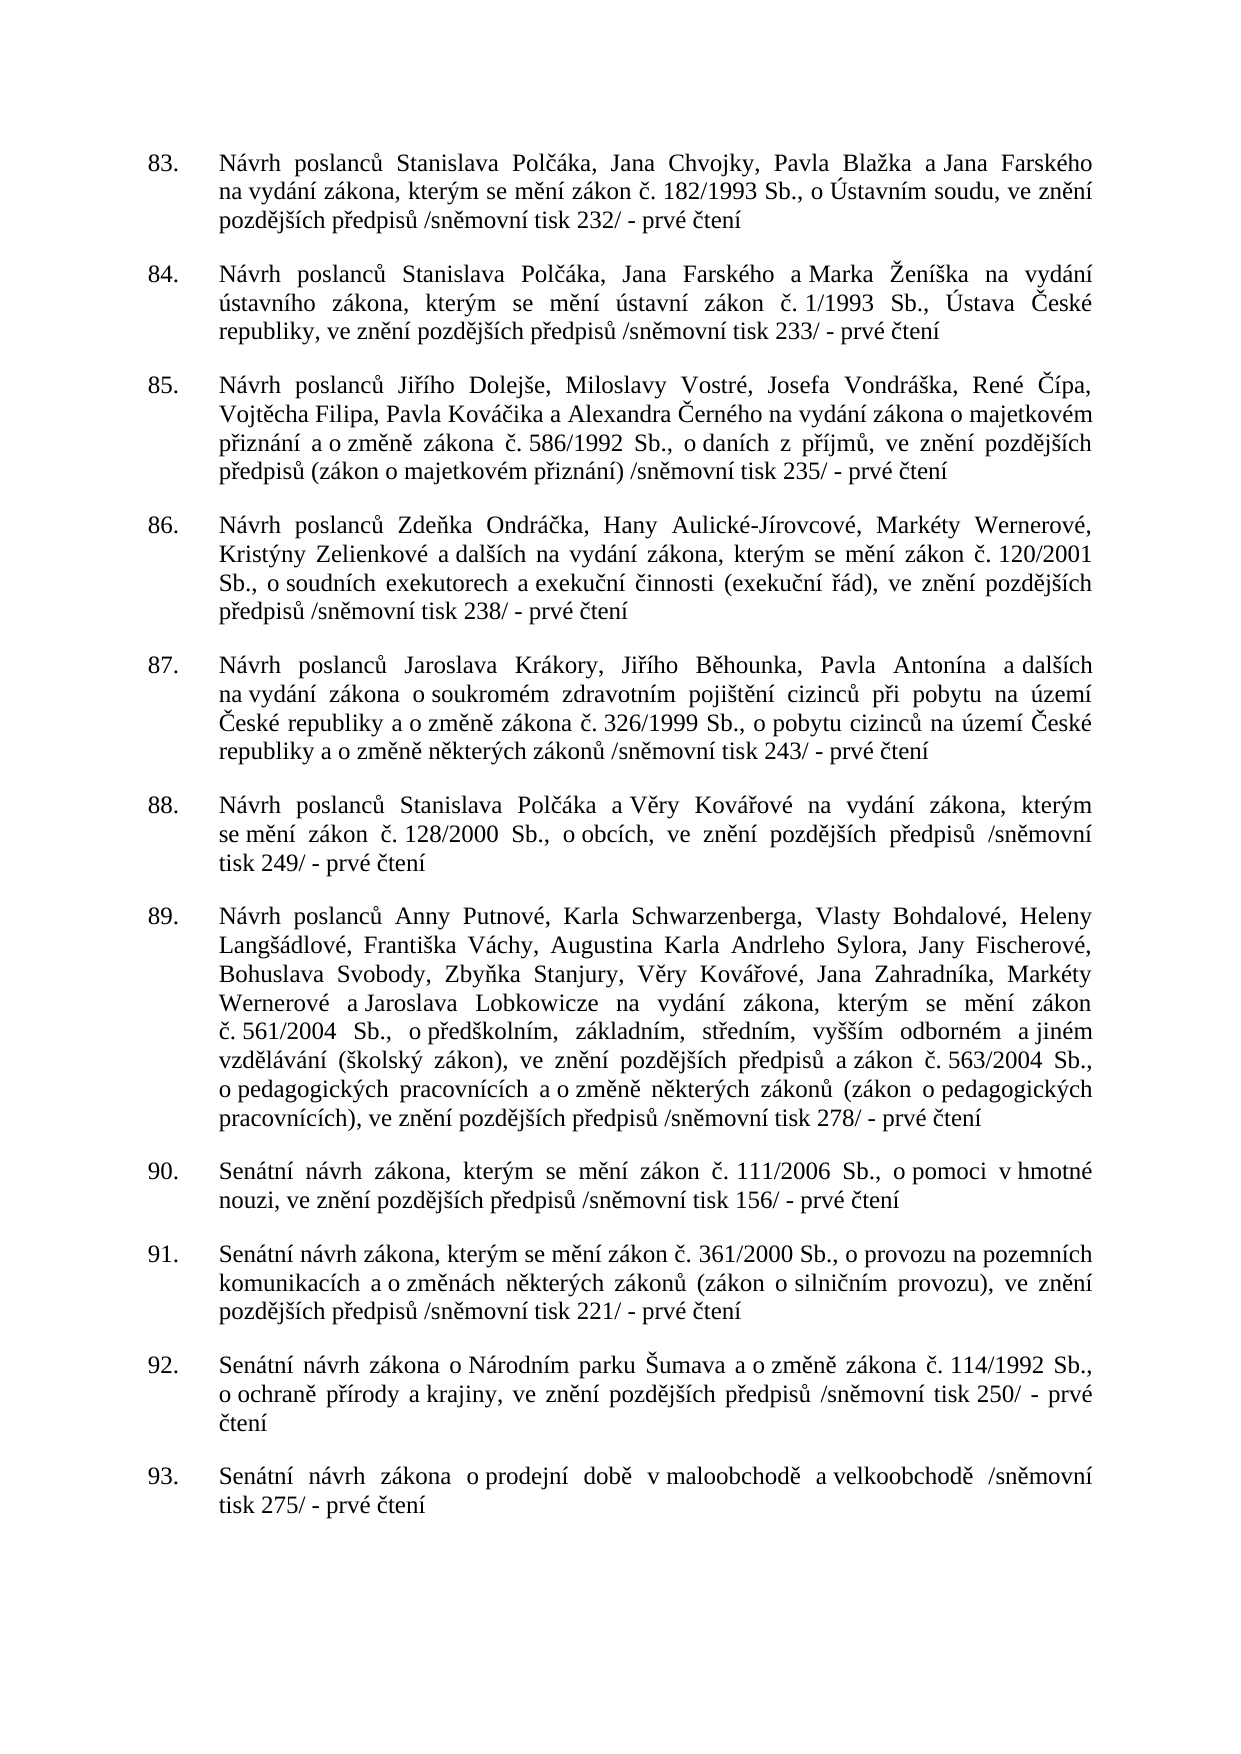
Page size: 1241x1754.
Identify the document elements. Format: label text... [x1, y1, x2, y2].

text 84. Návrh poslanců Stanislava Polčáka, Jana Farského a Marka Ženíška na vydání ústavního zákona, kterým se mění ústavní zákon č. 1/1993 Sb., Ústava České republiky, ve znění pozdějších předpisů /sněmovní tisk 233/ - prvé čtení [148, 259, 1093, 345]
text 85. Návrh poslanců Jiřího Dolejše, Miloslavy Vostré, Josefa Vondráška, René Čípa, Vojtěcha Filipa, Pavla Kováčika a Alexandra Černého na vydání zákona o majetkovém přiznání a o změně zákona č. 586/1992 Sb., o daních z příjmů, ve znění pozdějších předpisů (zákon o majetkovém přiznání) /sněmovní tisk 235/ - prvé čtení [148, 370, 1093, 485]
text 89. Návrh poslanců Anny Putnové, Karla Schwarzenberga, Vlasty Bohdalové, Heleny Langšádlové, Františka Váchy, Augustina Karla Andrleho Sylora, Jany Fischerové, Bohuslava Svobody, Zbyňka Stanjury, Věry Kovářové, Jana Zahradníka, Markéty Wernerové a Jaroslava Lobkowicze na vydání zákona, kterým se mění zákon č. 561/2004 Sb., o předškolním, základním, středním, vyšším odborném a jiném vzdělávání (školský zákon), ve znění pozdějších předpisů a zákon č. 563/2004 Sb., o pedagogických pracovnících a o změně některých zákonů (zákon o pedagogických pracovnících), ve znění pozdějších předpisů /sněmovní tisk 278/ - prvé čtení [148, 901, 1093, 1131]
text 93. Senátní návrh zákona o prodejní době v maloobchodě a velkoobchodě /sněmovní tisk 275/ - prvé čtení [148, 1461, 1093, 1519]
text 86. Návrh poslanců Zdeňka Ondráčka, Hany Aulické-Jírovcové, Markéty Wernerové, Kristýny Zelienkové a dalších na vydání zákona, kterým se mění zákon č. 120/2001 Sb., o soudních exekutorech a exekuční činnosti (exekuční řád), ve znění pozdějších předpisů /sněmovní tisk 238/ - prvé čtení [148, 510, 1093, 625]
text 90. Senátní návrh zákona, kterým se mění zákon č. 111/2006 Sb., o pomoci v hmotné nouzi, ve znění pozdějších předpisů /sněmovní tisk 156/ - prvé čtení [148, 1156, 1093, 1214]
text 83. Návrh poslanců Stanislava Polčáka, Jana Chvojky, Pavla Blažka a Jana Farského na vydání zákona, kterým se mění zákon č. 182/1993 Sb., o Ústavním soudu, ve znění pozdějších předpisů /sněmovní tisk 232/ - prvé čtení [148, 148, 1093, 234]
text 88. Návrh poslanců Stanislava Polčáka a Věry Kovářové na vydání zákona, kterým se mění zákon č. 128/2000 Sb., o obcích, ve znění pozdějších předpisů /sněmovní tisk 249/ - prvé čtení [148, 790, 1093, 876]
text 87. Návrh poslanců Jaroslava Krákory, Jiřího Běhounka, Pavla Antonína a dalších na vydání zákona o soukromém zdravotním pojištění cizinců při pobytu na území České republiky a o změně zákona č. 326/1999 Sb., o pobytu cizinců na území České republiky a o změně některých zákonů /sněmovní tisk 243/ - prvé čtení [148, 650, 1093, 765]
text 91. Senátní návrh zákona, kterým se mění zákon č. 361/2000 Sb., o provozu na pozemních komunikacích a o změnách některých zákonů (zákon o silničním provozu), ve znění pozdějších předpisů /sněmovní tisk 221/ - prvé čtení [148, 1239, 1093, 1325]
text 92. Senátní návrh zákona o Národním parku Šumava a o změně zákona č. 114/1992 Sb., o ochraně přírody a krajiny, ve znění pozdějších předpisů /sněmovní tisk 250/ - prvé čtení [148, 1350, 1093, 1436]
